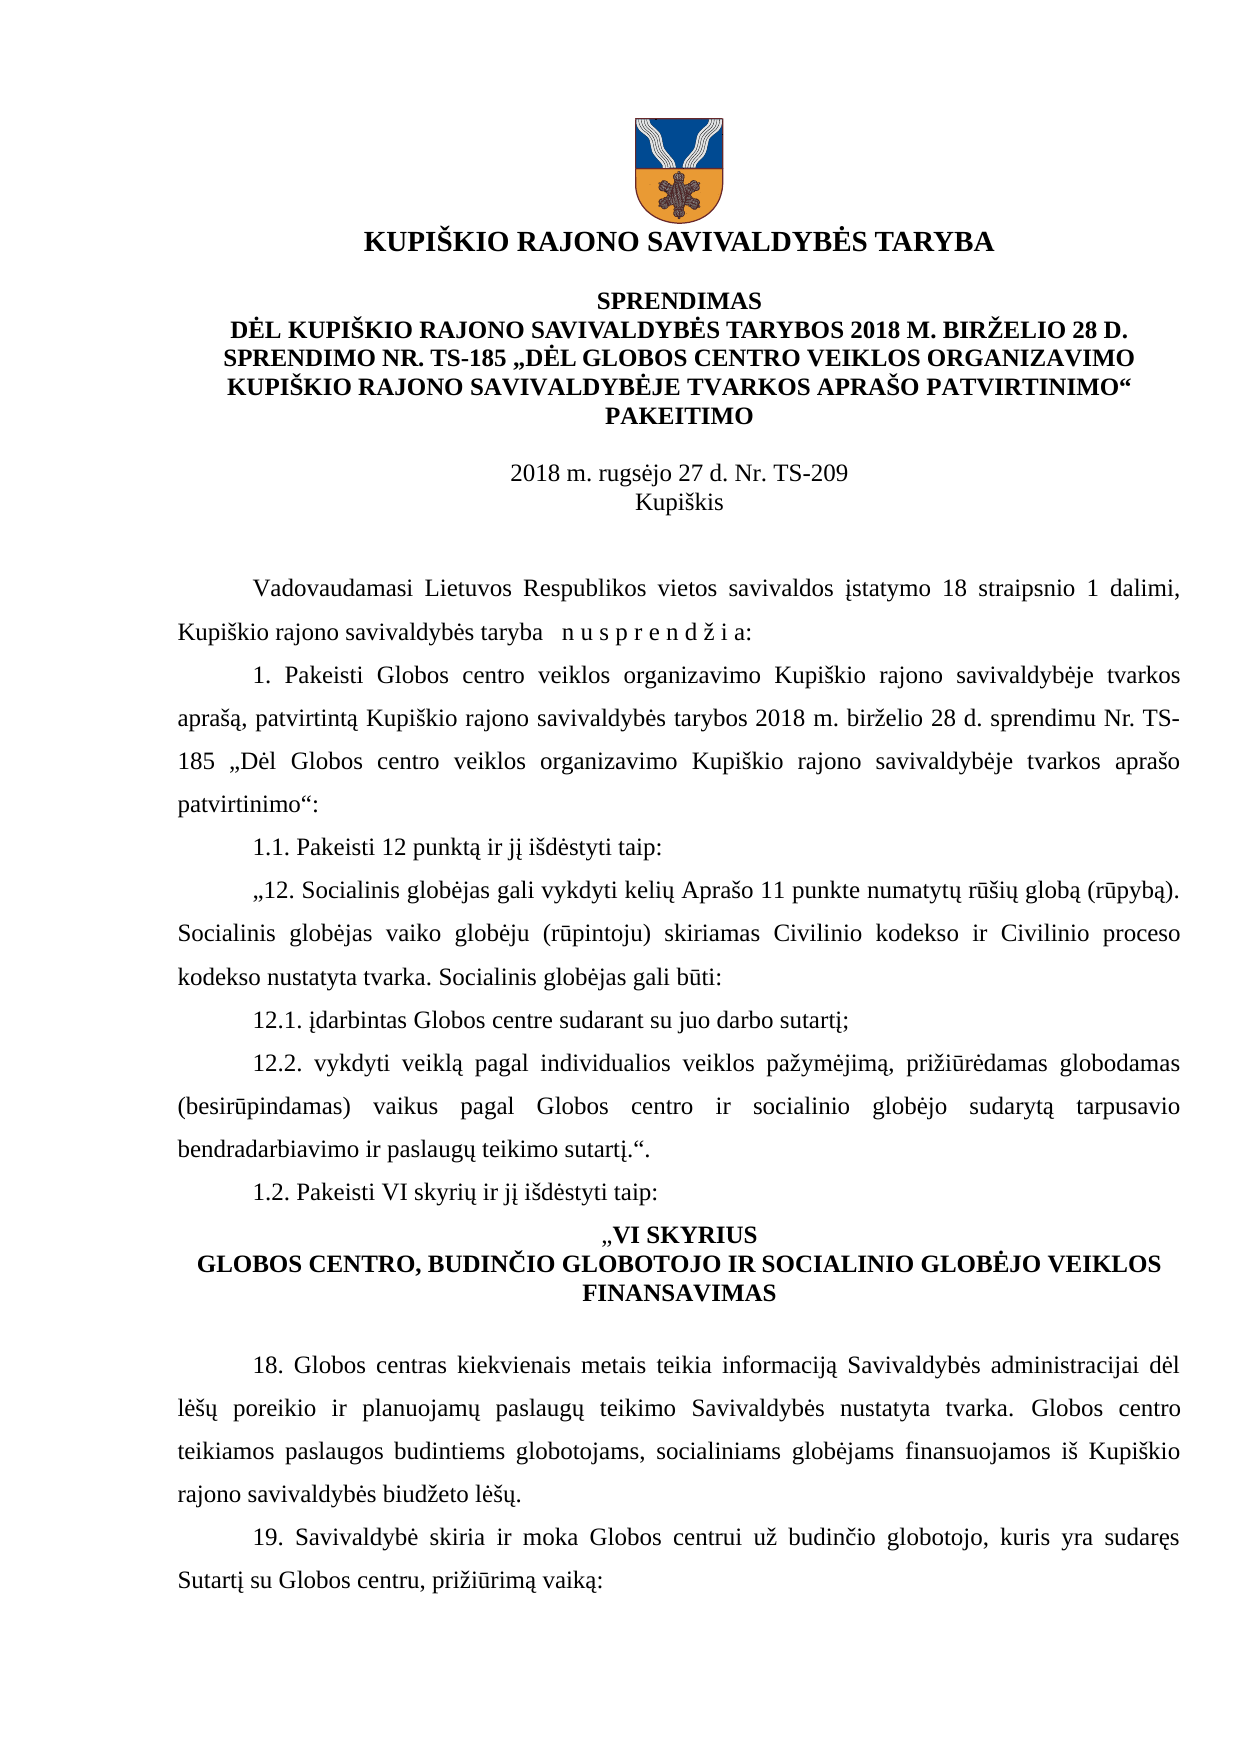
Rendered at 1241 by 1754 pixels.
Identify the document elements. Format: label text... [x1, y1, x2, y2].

text 1.2. Pakeisti VI skyrių ir jį išdėstyti taip: [177, 1177, 1181, 1206]
text GLOBOS CENTRO, BUDINČIO GLOBOTOJO IR SOCIALINIO GLOBĖJO VEIKLOS FINANSAVIMAS [177, 1249, 1181, 1307]
text DĖL KUPIŠKIO RAJONO SAVIVALDYBĖS TARYBOS 2018 M. BIRŽELIO 28 D. SPRENDIMO NR. TS-185 „DĖL GLOBOS CENTRO VEIKLOS ORGANIZAVIMO KUPIŠKIO RAJONO SAVIVALDYBĖJE TVARKOS APRAŠO PATVIRTINIMO“ PAKEITIMO [177, 315, 1181, 430]
text 18. Globos centras kiekvienais metais teikia informaciją Savivaldybės administracijai dėl lėšų poreikio ir planuojamų paslaugų teikimo Savivaldybės nustatyta tvarka. Globos centro teikiamos paslaugos budintiems globotojams, socialiniams globėjams finansuojamos iš Kupiškio rajono savivaldybės biudžeto lėšų. [177, 1350, 1181, 1508]
text Kupiškis [177, 487, 1181, 516]
text KUPIŠKIO RAJONO SAVIVALDYBĖS TARYBA [177, 224, 1181, 257]
text SPRENDIMAS [177, 286, 1181, 315]
text 12.1. įdarbintas Globos centre sudarant su juo darbo sutartį; [177, 1005, 1181, 1033]
text 1. Pakeisti Globos centro veiklos organizavimo Kupiškio rajono savivaldybėje tvarkos aprašą, patvirtintą Kupiškio rajono savivaldybės tarybos 2018 m. birželio 28 d. sprendimu Nr. TS-185 „Dėl Globos centro veiklos organizavimo Kupiškio rajono savivaldybėje tvarkos aprašo patvirtinimo“: [177, 660, 1181, 818]
text Vadovaudamasi Lietuvos Respublikos vietos savivaldos įstatymo 18 straipsnio 1 dalimi, Kupiškio rajono savivaldybės taryba n u s p r e n d ž i a: [177, 573, 1181, 645]
text 12.2. vykdyti veiklą pagal individualios veiklos pažymėjimą, prižiūrėdamas globodamas (besirūpindamas) vaikus pagal Globos centro ir socialinio globėjo sudarytą tarpusavio bendradarbiavimo ir paslaugų teikimo sutartį.“. [177, 1048, 1181, 1163]
text 2018 m. rugsėjo 27 d. Nr. TS-209 [177, 458, 1181, 487]
text 19. Savivaldybė skiria ir moka Globos centrui už budinčio globotojo, kuris yra sudaręs Sutartį su Globos centru, prižiūrimą vaiką: [177, 1522, 1181, 1594]
text „12. Socialinis globėjas gali vykdyti kelių Aprašo 11 punkte numatytų rūšių globą (rūpybą). Socialinis globėjas vaiko globėju (rūpintoju) skiriamas Civilinio kodekso ir Civilinio proceso kodekso nustatyta tvarka. Socialinis globėjas gali būti: [177, 875, 1181, 990]
text „VI SKYRIUS [177, 1220, 1181, 1249]
text 1.1. Pakeisti 12 punktą ir jį išdėstyti taip: [177, 832, 1181, 861]
